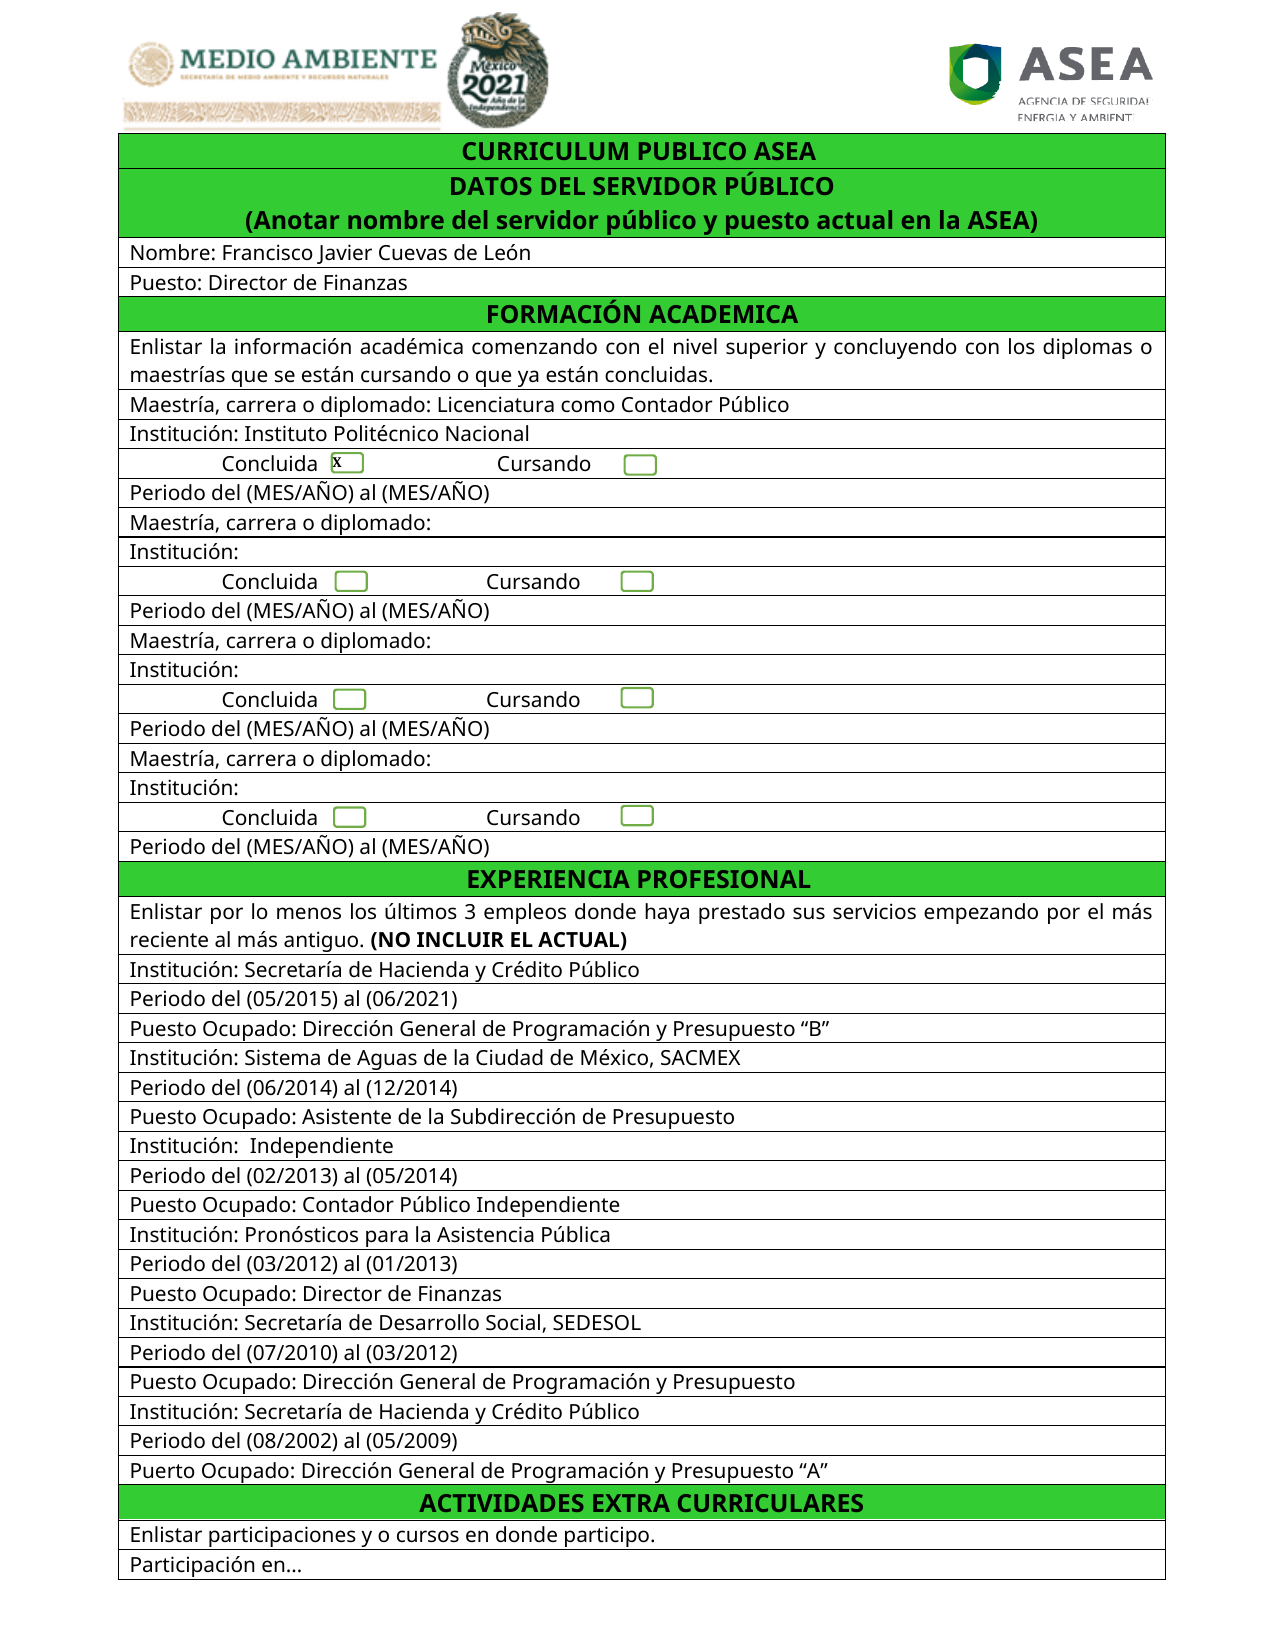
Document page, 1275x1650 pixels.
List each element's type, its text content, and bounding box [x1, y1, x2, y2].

table_cell Concluida Cursando [119, 803, 1165, 831]
table_cell Institución: [119, 538, 1165, 566]
table_cell Periodo del (05/2015) al (06/2021) [119, 984, 1165, 1013]
table_header CURRICULUM PUBLICO ASEA [119, 134, 1165, 168]
table_cell Periodo del (MES/AÑO) al (MES/AÑO) [119, 596, 1165, 625]
table_cell Institución: [119, 655, 1165, 684]
table_cell DATOS DEL SERVIDOR PÚBLICO (Anotar nombre del servidor público y puesto actual en la ASEA) [119, 169, 1165, 237]
table_cell Institución: Instituto Politécnico Nacional [119, 420, 1165, 448]
table_cell Nombre: Francisco Javier Cuevas de León [119, 238, 1165, 267]
table_cell Puesto: Director de Finanzas [119, 268, 1165, 296]
table_cell Periodo del (MES/AÑO) al (MES/AÑO) [119, 714, 1165, 743]
table_cell Concluida Cursando [119, 567, 1165, 595]
table_cell Puesto Ocupado: Dirección General de Programación y Presupuesto [119, 1368, 1165, 1396]
table_cell Concluida Cursando [119, 685, 1165, 713]
table_cell Puerto Ocupado: Dirección General de Programación y Presupuesto “A” [119, 1456, 1165, 1484]
table_cell Concluida Cursando [119, 449, 1165, 477]
table_cell Institución: [119, 773, 1165, 802]
table_cell Institución: Secretaría de Hacienda y Crédito Público [119, 955, 1165, 983]
table_cell Puesto Ocupado: Contador Público Independiente [119, 1191, 1165, 1219]
table_cell Periodo del (MES/AÑO) al (MES/AÑO) [119, 832, 1165, 861]
table_cell Maestría, carrera o diplomado: [119, 744, 1165, 772]
table_cell Maestría, carrera o diplomado: [119, 508, 1165, 536]
table_cell ACTIVIDADES EXTRA CURRICULARES [119, 1485, 1165, 1519]
table_cell Periodo del (03/2012) al (01/2013) [119, 1250, 1165, 1278]
table_cell Enlistar por lo menos los últimos 3 empleos donde haya prestado sus servicios empezando por el más reciente al más antiguo. (NO INCLUIR EL ACTUAL) [119, 897, 1165, 954]
table_cell Periodo del (MES/AÑO) al (MES/AÑO) [119, 479, 1165, 507]
table_cell Maestría, carrera o diplomado: Licenciatura como Contador Público [119, 390, 1165, 418]
table_cell Enlistar participaciones y o cursos en donde participo. [119, 1521, 1165, 1549]
table_cell Periodo del (06/2014) al (12/2014) [119, 1073, 1165, 1101]
table_cell Puesto Ocupado: Dirección General de Programación y Presupuesto “B” [119, 1014, 1165, 1042]
table_cell Periodo del (07/2010) al (03/2012) [119, 1338, 1165, 1366]
table_cell Periodo del (02/2013) al (05/2014) [119, 1161, 1165, 1189]
table_cell Periodo del (08/2002) al (05/2009) [119, 1426, 1165, 1455]
table_cell EXPERIENCIA PROFESIONAL [119, 862, 1165, 896]
table_cell Puesto Ocupado: Director de Finanzas [119, 1279, 1165, 1307]
table_cell Maestría, carrera o diplomado: [119, 626, 1165, 654]
table_cell Institución: Sistema de Aguas de la Ciudad de México, SACMEX [119, 1043, 1165, 1072]
table_cell Puesto Ocupado: Asistente de la Subdirección de Presupuesto [119, 1102, 1165, 1131]
table_cell Institución: Pronósticos para la Asistencia Pública [119, 1220, 1165, 1248]
table_cell Enlistar la información académica comenzando con el nivel superior y concluyendo con los diplomas o maestrías que se están cursando o que ya están concluidas. [119, 332, 1165, 389]
table_cell Institución: Secretaría de Hacienda y Crédito Público [119, 1397, 1165, 1425]
table_cell Institución: Independiente [119, 1132, 1165, 1160]
table_cell Participación en… [119, 1550, 1165, 1578]
table_cell Institución: Secretaría de Desarrollo Social, SEDESOL [119, 1309, 1165, 1337]
table_cell FORMACIÓN ACADEMICA [119, 297, 1165, 331]
